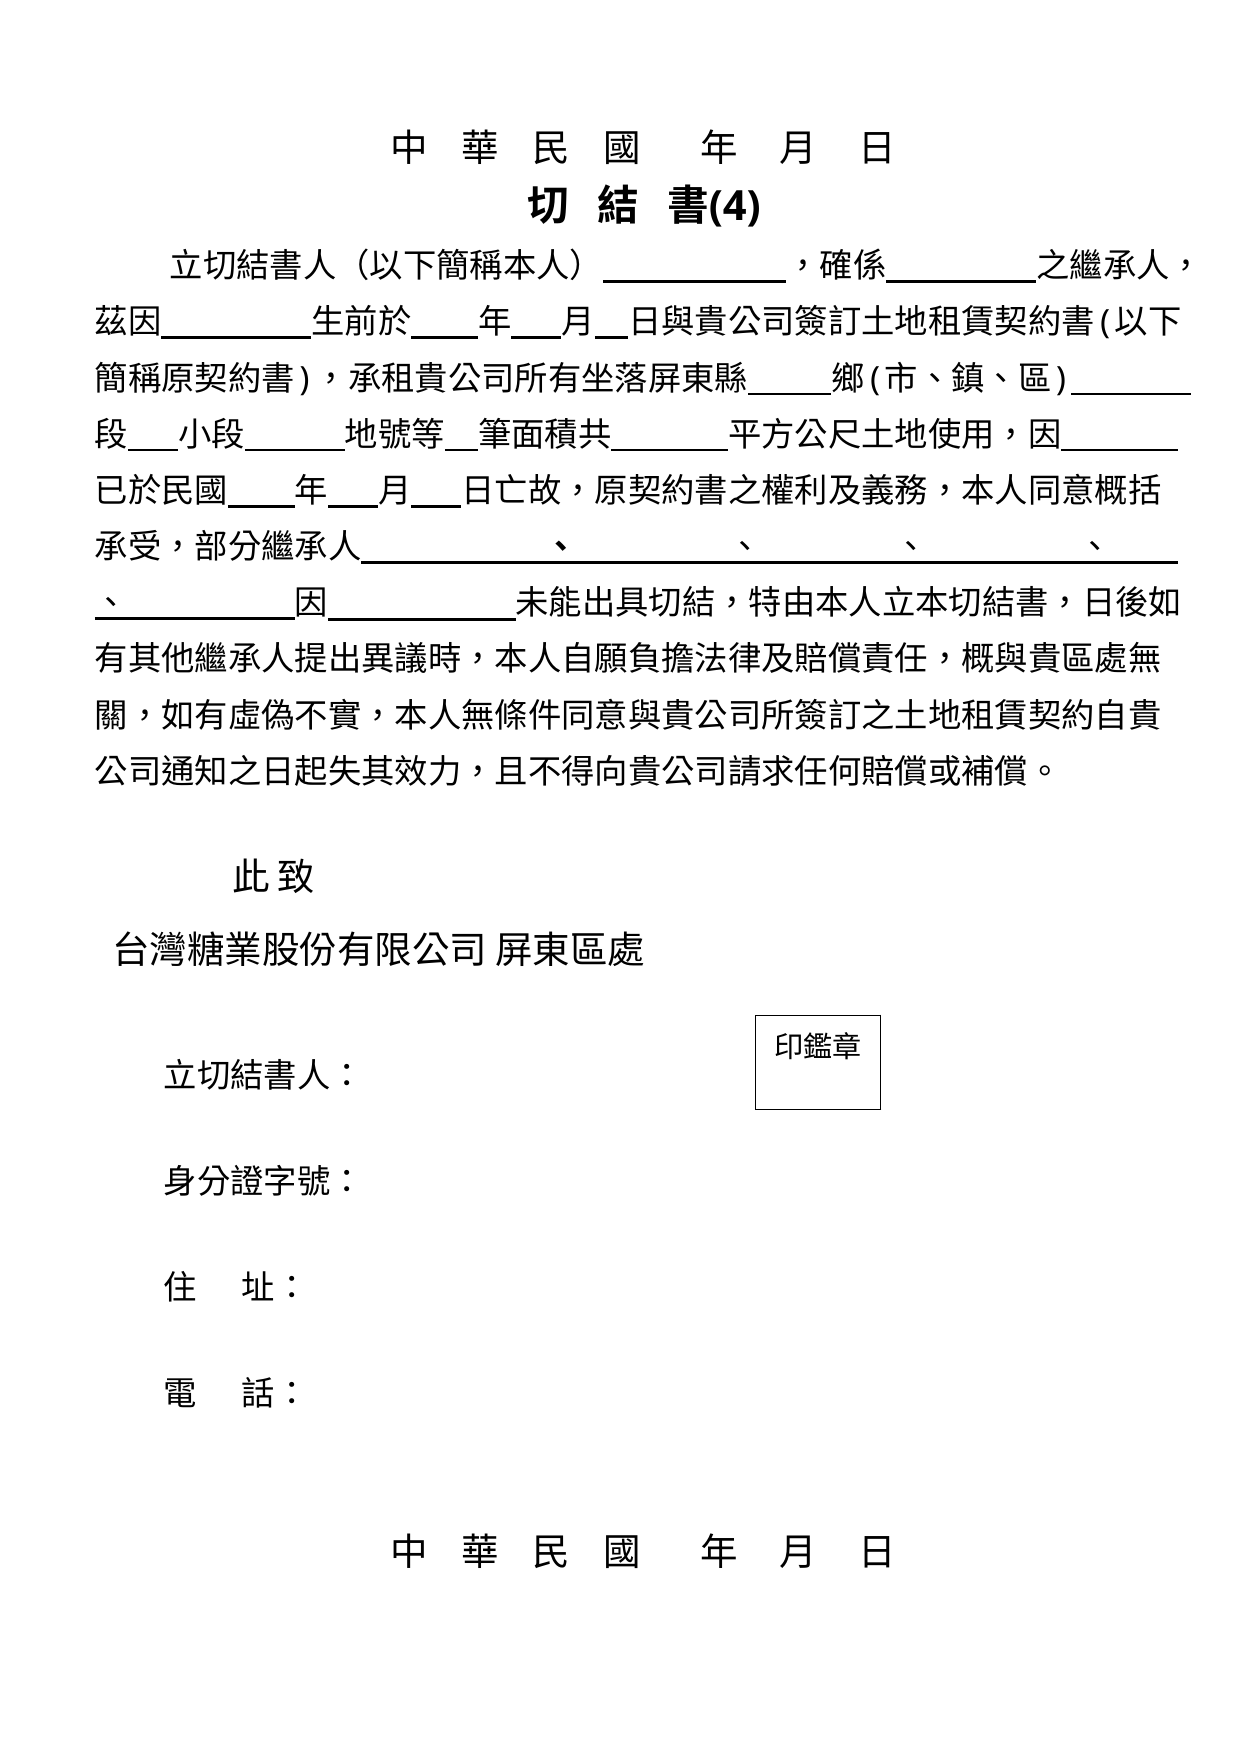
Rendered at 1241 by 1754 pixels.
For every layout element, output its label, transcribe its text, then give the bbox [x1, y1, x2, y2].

text 中 華 民 國 年 月 日 [94, 1522, 1193, 1576]
text 切 結 書(4) [94, 172, 1193, 233]
text 電 話： [94, 1363, 1193, 1416]
text [881, 1044, 1193, 1098]
text 印鑑章 [771, 1023, 865, 1066]
text 此 致 [94, 846, 1193, 901]
text 中 華 民 國 年 月 日 [94, 118, 1193, 172]
text 台灣糖業股份有限公司 屏東區處 [94, 919, 1193, 974]
text 住 址： [94, 1257, 1193, 1310]
text 立切結書人： [94, 1044, 755, 1098]
text 立切結書人（以下簡稱本人） ，確係 之繼承人，茲因 生前於 年 月 日與貴公司簽訂土地租賃契約書(以下簡稱原契約書)，承租貴公司所有坐落屏東縣 鄉(市、鎮、區) 段 小段 地號等 筆面積共 平方公尺土地使用，因 已於民國 年 月 日亡故，原契約書之權利及義務，本人同意概括承受，部分繼承人 、 、 、 、 、 因 未能出具切結，特由本人立本切結書，日後如有其他繼承人提出異議時，本人自願負擔法律及賠償責任，概與貴區處無關，如有虛偽不實，本人無條件同意與貴公司所簽訂之土地租賃契約自貴公司通知之日起失其效力，且不得向貴公司請求任何賠償或補償。 [94, 233, 1193, 794]
text 身分證字號： [94, 1151, 1193, 1204]
